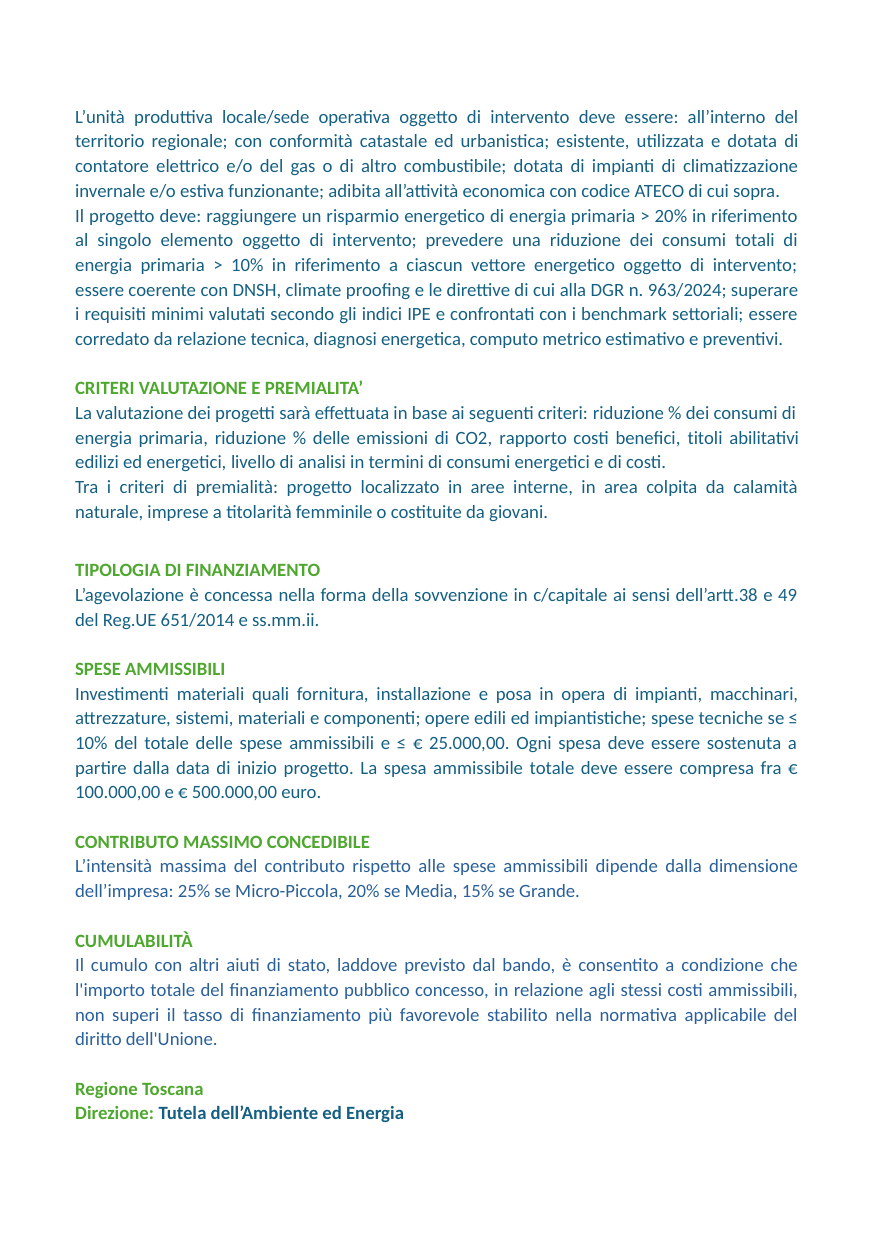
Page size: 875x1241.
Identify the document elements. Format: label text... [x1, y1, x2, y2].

text energia primaria, riduzione % delle emissioni di CO2, rapporto costi benefici, titoli abilitativi edilizi ed energetici, livello di analisi in termini di consumi energetici e di costi. [75, 426, 799, 473]
text TIPOLOGIA DI FINANZIAMENTO [75, 558, 799, 581]
text CONTRIBUTO MASSIMO CONCEDIBILE [75, 830, 799, 853]
text Regione Toscana [75, 1077, 799, 1100]
text L’intensità massima del contributo rispetto alle spese ammissibili dipende dalla dimensione dell’impresa: 25% se Micro-Piccola, 20% se Media, 15% se Grande. [75, 855, 799, 902]
text La valutazione dei progetti sarà effettuata in base ai seguenti criteri: riduzione % dei consumi di [75, 401, 799, 424]
text SPESE AMMISSIBILI [75, 657, 799, 680]
text Direzione: Tutela dell’Ambiente ed Energia [75, 1102, 799, 1124]
text Il progetto deve: raggiungere un risparmio energetico di energia primaria > 20% in riferimento al singolo elemento oggetto di intervento; prevedere una riduzione dei consumi totali di energia primaria > 10% in riferimento a ciascun vettore energetico oggetto di intervento; essere coerente con DNSH, climate proofing e le direttive di cui alla DGR n. 963/2024; superare i requisiti minimi valutati secondo gli indici IPE e confrontati con i benchmark settoriali; essere corredato da relazione tecnica, diagnosi energetica, computo metrico estimativo e preventivi. [75, 204, 799, 350]
text Investimenti materiali quali fornitura, installazione e posa in opera di impianti, macchinari, attrezzature, sistemi, materiali e componenti; opere edili ed impiantistiche; spese tecniche se ≤ 10% del totale delle spese ammissibili e ≤ € 25.000,00. Ogni spesa deve essere sostenuta a partire dalla data di inizio progetto. La spesa ammissibile totale deve essere compresa fra € 100.000,00 e € 500.000,00 euro. [75, 682, 799, 803]
text Tra i criteri di premialità: progetto localizzato in aree interne, in area colpita da calamità naturale, imprese a titolarità femminile o costituite da giovani. [75, 475, 799, 523]
text L’agevolazione è concessa nella forma della sovvenzione in c/capitale ai sensi dell’artt.38 e 49 del Reg.UE 651/2014 e ss.mm.ii. [75, 583, 799, 631]
text CRITERI VALUTAZIONE E PREMIALITA’ [75, 377, 799, 399]
text CUMULABILITÀ [75, 929, 799, 952]
text Il cumulo con altri aiuti di stato, laddove previsto dal bando, è consentito a condizione che l'importo totale del finanziamento pubblico concesso, in relazione agli stessi costi ammissibili, non superi il tasso di finanziamento più favorevole stabilito nella normativa applicabile del diritto dell'Unione. [75, 953, 799, 1050]
text L’unità produttiva locale/sede operativa oggetto di intervento deve essere: all’interno del territorio regionale; con conformità catastale ed urbanistica; esistente, utilizzata e dotata di contatore elettrico e/o del gas o di altro combustibile; dotata di impianti di climatizzazione invernale e/o estiva funzionante; adibita all’attività economica con codice ATECO di cui sopra. [75, 105, 799, 202]
